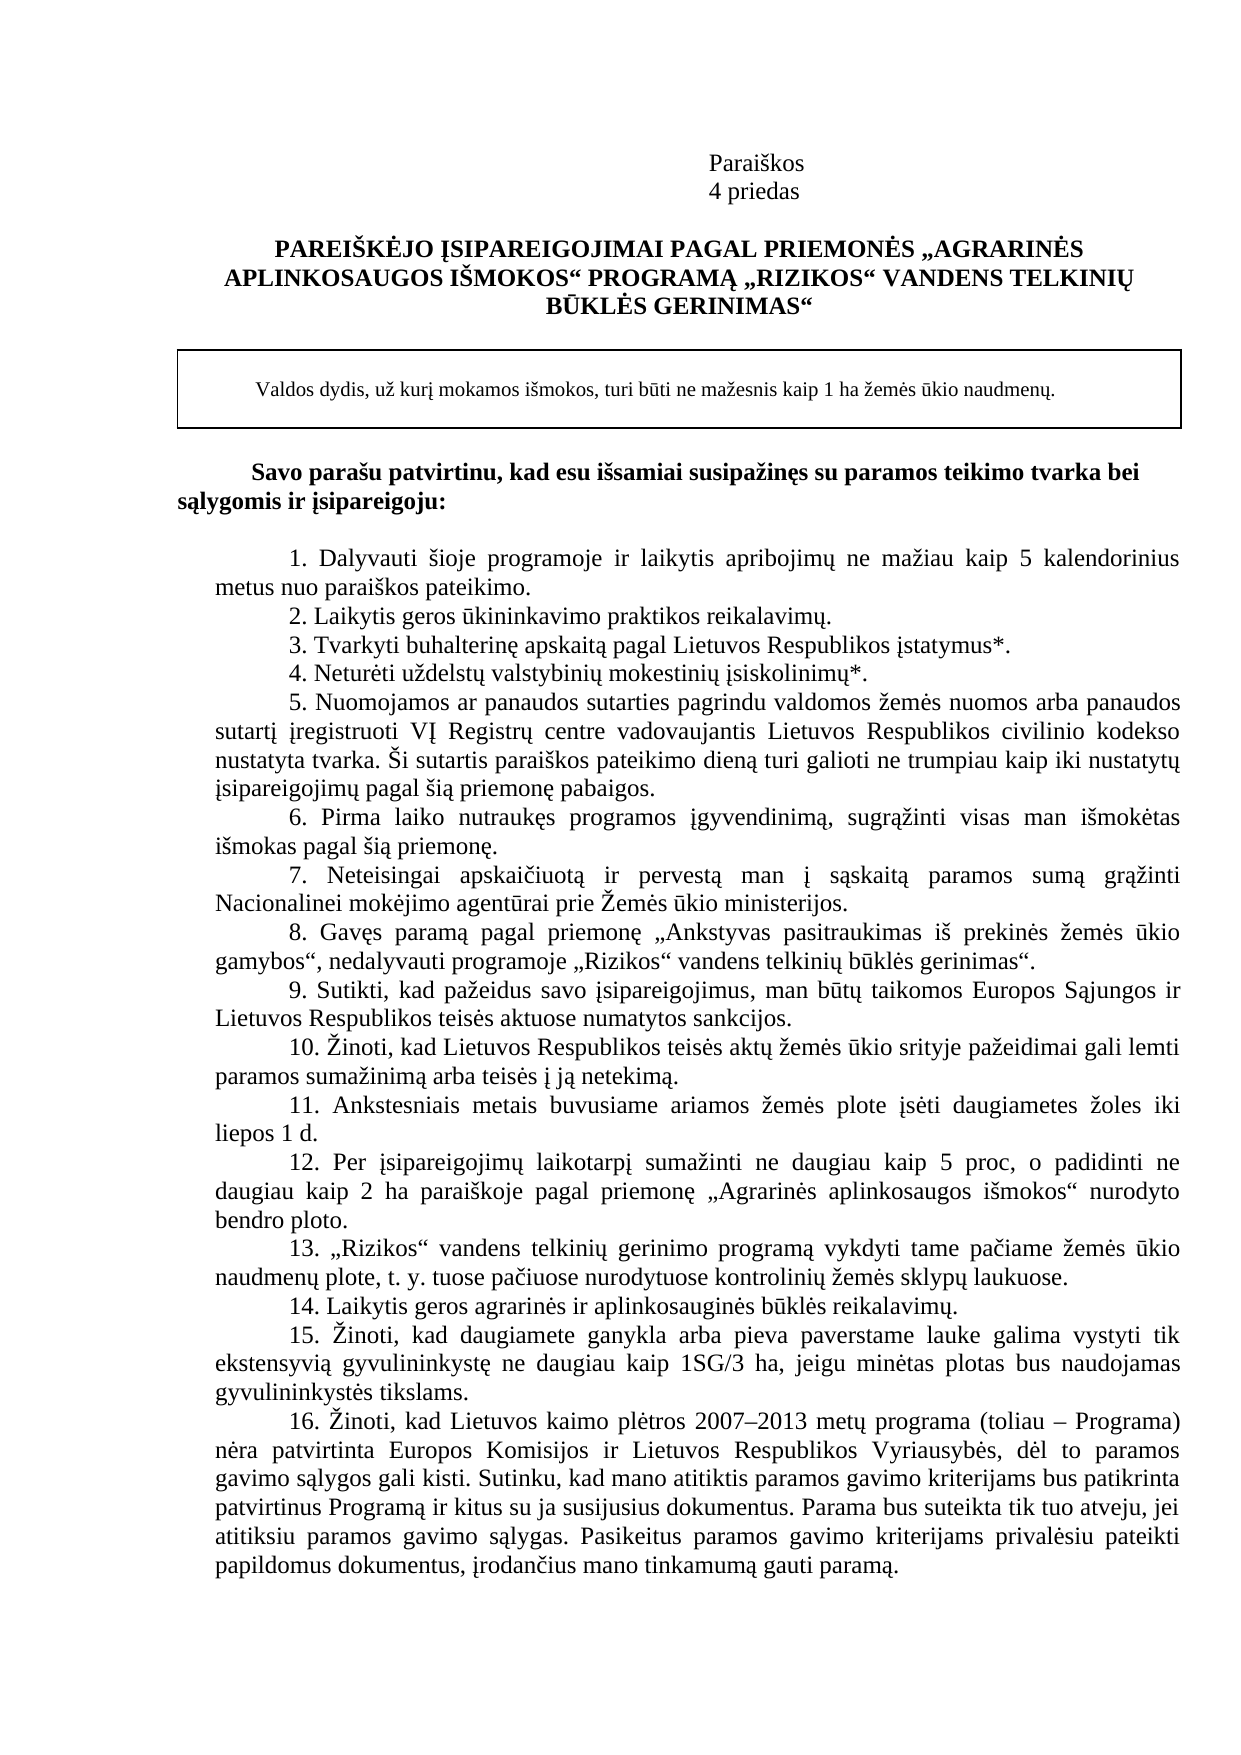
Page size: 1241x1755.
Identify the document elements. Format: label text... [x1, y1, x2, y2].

text 9. Sutikti, kad pažeidus savo įsipareigojimus, man būtų taikomos Europos Sąjungos ir Lietuvos Respublikos teisės aktuose numatytos sankcijos. [215, 975, 1181, 1032]
text 4 priedas [177, 176, 1181, 205]
text 12. Per įsipareigojimų laikotarpį sumažinti ne daugiau kaip 5 proc, o padidinti ne daugiau kaip 2 ha paraiškoje pagal priemonę „Agrarinės aplinkosaugos išmokos“ nurodyto bendro ploto. [215, 1147, 1181, 1233]
text 8. Gavęs paramą pagal priemonę „Ankstyvas pasitraukimas iš prekinės žemės ūkio gamybos“, nedalyvauti programoje „Rizikos“ vandens telkinių būklės gerinimas“. [215, 917, 1181, 975]
text 6. Pirma laiko nutraukęs programos įgyvendinimą, sugrąžinti visas man išmokėtas išmokas pagal šią priemonę. [215, 802, 1181, 860]
text 7. Neteisingai apskaičiuotą ir pervestą man į sąskaitą paramos sumą grąžinti Nacionalinei mokėjimo agentūrai prie Žemės ūkio ministerijos. [215, 860, 1181, 917]
text 10. Žinoti, kad Lietuvos Respublikos teisės aktų žemės ūkio srityje pažeidimai gali lemti paramos sumažinimą arba teisės į ją netekimą. [215, 1032, 1181, 1090]
text 11. Ankstesniais metais buvusiame ariamos žemės plote įsėti daugiametes žoles iki liepos 1 d. [215, 1090, 1181, 1147]
table_header Valdos dydis, už kurį mokamos išmokos, turi būti ne mažesnis kaip 1 ha žemės ūkio naudmenų. [178, 351, 1180, 427]
text 16. Žinoti, kad Lietuvos kaimo plėtros 2007–2013 metų programa (toliau – Programa) nėra patvirtinta Europos Komisijos ir Lietuvos Respublikos Vyriausybės, dėl to paramos gavimo sąlygos gali kisti. Sutinku, kad mano atitiktis paramos gavimo kriterijams bus patikrinta patvirtinus Programą ir kitus su ja susijusius dokumentus. Parama bus suteikta tik tuo atveju, jei atitiksiu paramos gavimo sąlygas. Pasikeitus paramos gavimo kriterijams privalėsiu pateikti papildomus dokumentus, įrodančius mano tinkamumą gauti paramą. [215, 1406, 1181, 1578]
text 5. Nuomojamos ar panaudos sutarties pagrindu valdomos žemės nuomos arba panaudos sutartį įregistruoti VĮ Registrų centre vadovaujantis Lietuvos Respublikos civilinio kodekso nustatyta tvarka. Ši sutartis paraiškos pateikimo dieną turi galioti ne trumpiau kaip iki nustatytų įsipareigojimų pagal šią priemonę pabaigos. [215, 687, 1181, 802]
text 1. Dalyvauti šioje programoje ir laikytis apribojimų ne mažiau kaip 5 kalendorinius metus nuo paraiškos pateikimo. [215, 543, 1181, 601]
text 2. Laikytis geros ūkininkavimo praktikos reikalavimų. [215, 601, 1181, 630]
text Paraiškos [177, 148, 1181, 176]
text 13. „Rizikos“ vandens telkinių gerinimo programą vykdyti tame pačiame žemės ūkio naudmenų plote, t. y. tuose pačiuose nurodytuose kontrolinių žemės sklypų laukuose. [215, 1233, 1181, 1291]
text PAREIŠKĖJO ĮSIPAREIGOJIMAI PAGAL PRIEMONĖS „AGRARINĖS APLINKOSAUGOS IŠMOKOS“ PROGRAMĄ „RIZIKOS“ VANDENS TELKINIŲ BŪKLĖS GERINIMAS“ [177, 234, 1181, 320]
text 4. Neturėti uždelstų valstybinių mokestinių įsiskolinimų*. [215, 658, 1181, 687]
text 14. Laikytis geros agrarinės ir aplinkosauginės būklės reikalavimų. [215, 1291, 1181, 1320]
text 3. Tvarkyti buhalterinę apskaitą pagal Lietuvos Respublikos įstatymus*. [215, 630, 1181, 658]
text Savo parašu patvirtinu, kad esu išsamiai susipažinęs su paramos teikimo tvarka bei sąlygomis ir įsipareigoju: [177, 457, 1181, 515]
text 15. Žinoti, kad daugiamete ganykla arba pieva paverstame lauke galima vystyti tik ekstensyvią gyvulininkystę ne daugiau kaip 1SG/3 ha, jeigu minėtas plotas bus naudojamas gyvulininkystės tikslams. [215, 1320, 1181, 1406]
